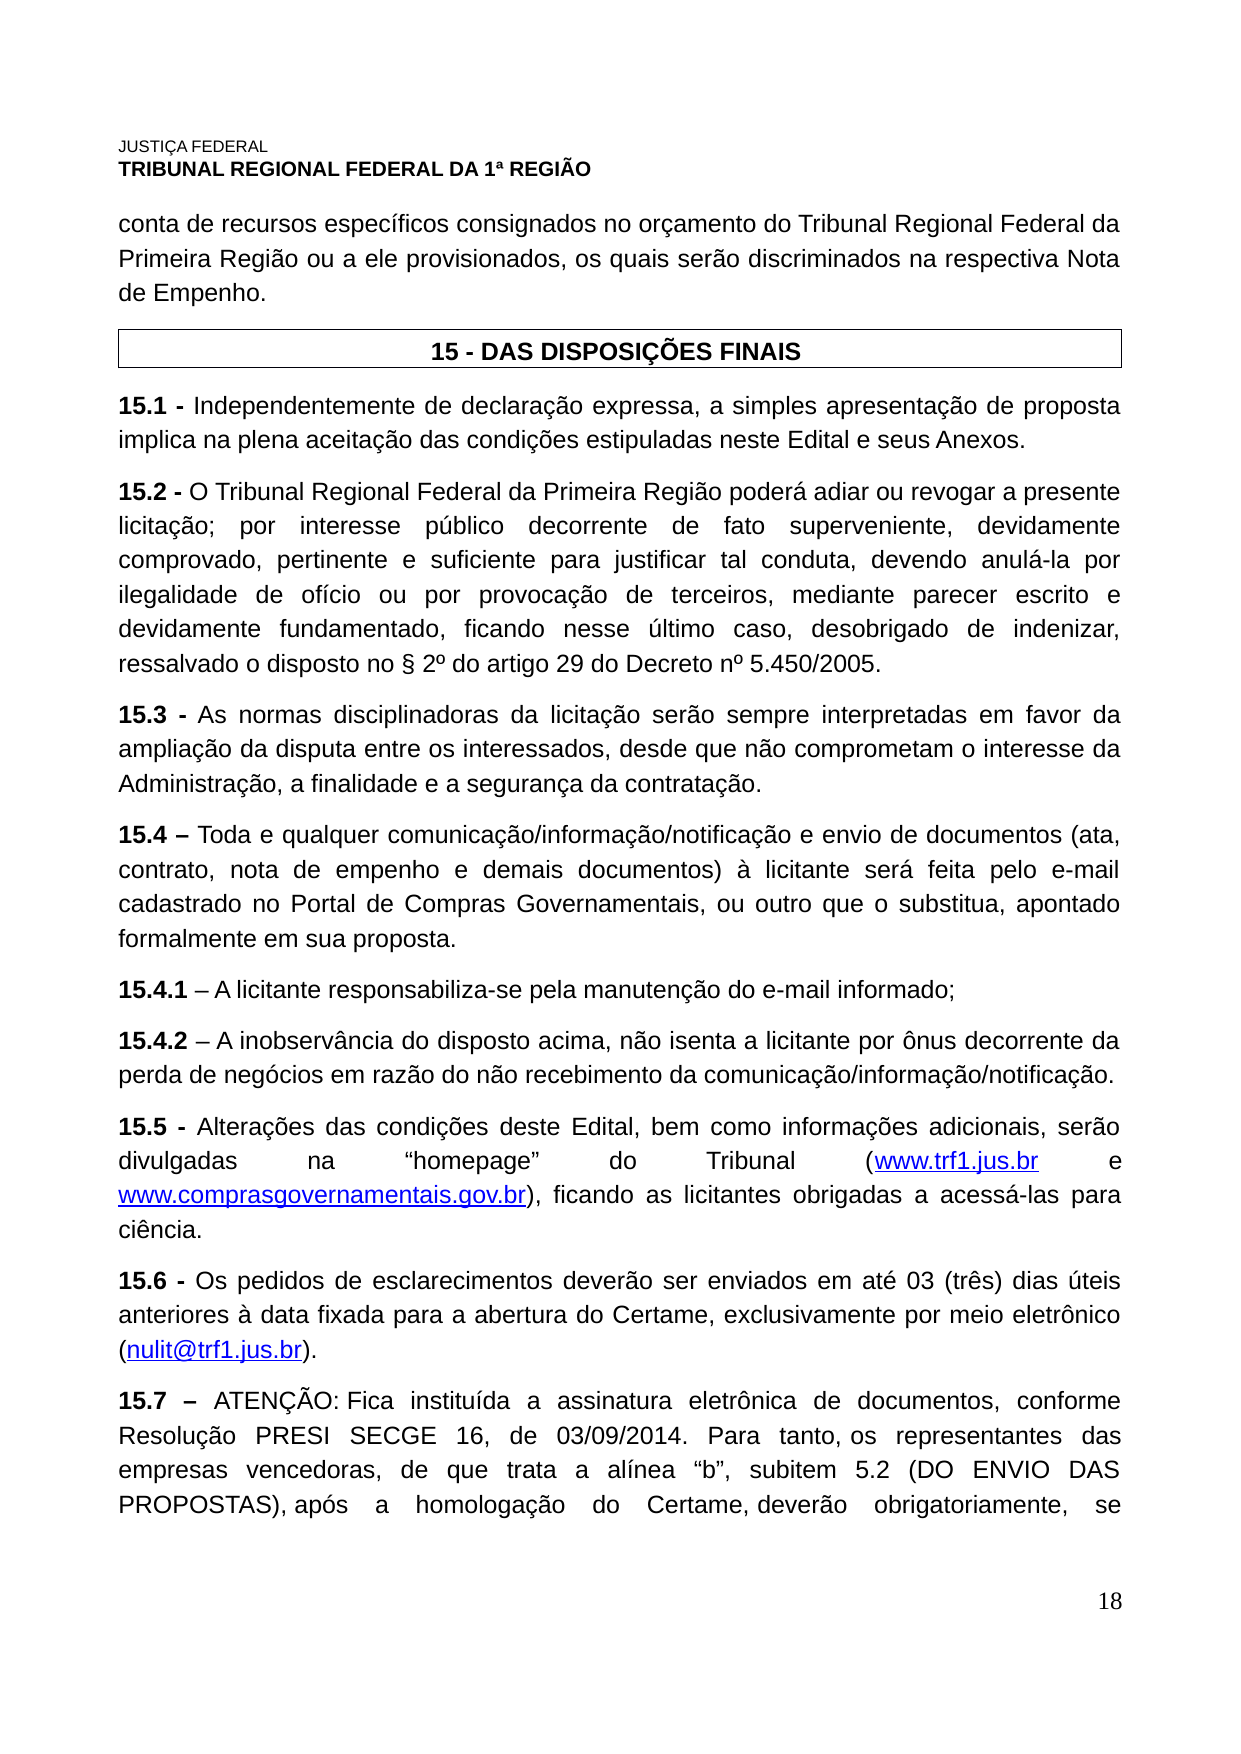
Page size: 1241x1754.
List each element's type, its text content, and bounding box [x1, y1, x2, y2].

text 15.5 - Alterações das condições deste Edital, bem como informações adicionais, serão divulgadas na “homepage” do Tribunal (www.trf1.jus.br e www.comprasgovernamentais.gov.br), ficando as licitantes obrigadas a acessá-las para ciência. [118, 1111, 1122, 1244]
text 15.4.2 – A inobservância do disposto acima, não isenta a licitante por ônus decorrente da perda de negócios em razão do não recebimento da comunicação/informação/notificação. [118, 1026, 1122, 1089]
list 15.2 - O Tribunal Regional Federal da Primeira Região poderá adiar ou revogar a presente licitação; por interesse público decorrente de fato superveniente, devidamente comprovado, pertinente e suficiente para justificar tal conduta, devendo anulá-la por ilegalidade de ofício ou por provocação de terceiros, mediante parecer escrito e devidamente fundamentado, ficando nesse último caso, desobrigado de indenizar, ressalvado o disposto no § 2º do artigo 29 do Decreto nº 5.450/2005. [118, 476, 1122, 678]
text 15.6 - Os pedidos de esclarecimentos deverão ser enviados em até 03 (três) dias úteis anteriores à data fixada para a abertura do Certame, exclusivamente por meio eletrônico (nulit@trf1.jus.br). [118, 1266, 1122, 1364]
text conta de recursos específicos consignados no orçamento do Tribunal Regional Federal da Primeira Região ou a ele provisionados, os quais serão discriminados na respectiva Nota de Empenho. [118, 209, 1122, 307]
list 15.1 - Independentemente de declaração expressa, a simples apresentação de proposta implica na plena aceitação das condições estipuladas neste Edital e seus Anexos. [118, 391, 1122, 454]
text 15 - DAS DISPOSIÇÕES FINAIS [119, 330, 1121, 367]
text 15.4 – Toda e qualquer comunicação/informação/notificação e envio de documentos (ata, contrato, nota de empenho e demais documentos) à licitante será feita pelo e-mail cadastrado no Portal de Compras Governamentais, ou outro que o substitua, apontado formalmente em sua proposta. [118, 820, 1122, 952]
text 15.4.1 – A licitante responsabiliza-se pela manutenção do e-mail informado; [118, 975, 1122, 1003]
text 15.7 – ATENÇÃO: Fica instituída a assinatura eletrônica de documentos, conforme Resolução PRESI SECGE 16, de 03/09/2014. Para tanto, os representantes das empresas vencedoras, de que trata a alínea “b”, subitem 5.2 (DO ENVIO DAS PROPOSTAS), após a homologação do Certame, deverão obrigatoriamente, se [118, 1386, 1122, 1518]
list 15.3 - As normas disciplinadoras da licitação serão sempre interpretadas em favor da ampliação da disputa entre os interessados, desde que não comprometam o interesse da Administração, a finalidade e a segurança da contratação. [118, 700, 1122, 798]
